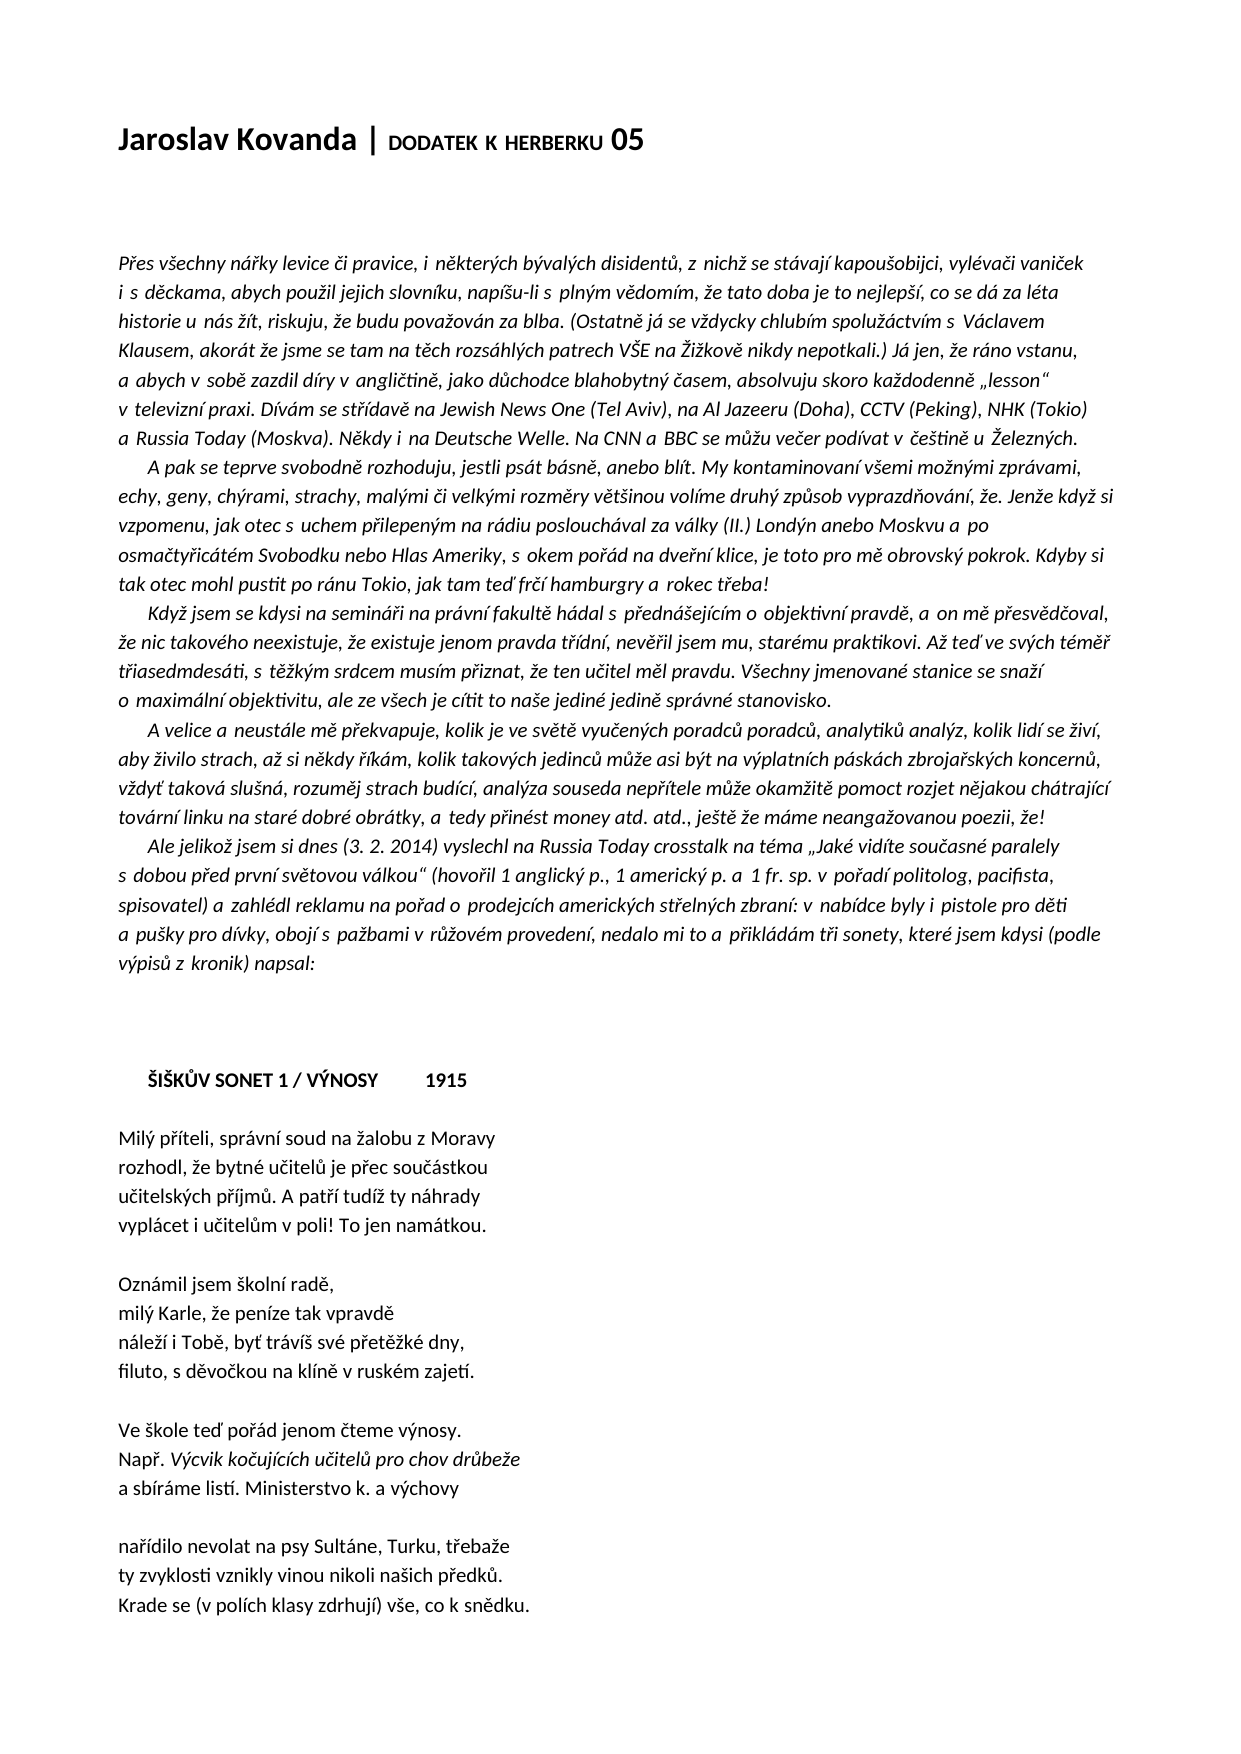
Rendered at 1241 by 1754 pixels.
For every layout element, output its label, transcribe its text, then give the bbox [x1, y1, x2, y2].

text Krade se (v polích klasy zdrhují) vše, co k snědku. [118, 1588, 1122, 1617]
text A pak se teprve svobodně rozhoduju, jestli psát básně, anebo blít. My kontaminovaní všemi možnými zprávami, echy, geny, chýrami, strachy, malými či velkými rozměry většinou volíme druhý způsob vyprazdňování, že. Jenže když si vzpomenu, jak otec s uchem přilepeným na rádiu poslouchával za války (II.) Londýn anebo Moskvu a po osmačtyřicátém Svobodku nebo Hlas Ameriky, s okem pořád na dveřní klice, je toto pro mě obrovský pokrok. Kdyby si tak otec mohl pustit po ránu Tokio, jak tam teď frčí hamburgry a rokec třeba! [118, 451, 1122, 596]
text náleží i Tobě, byť trávíš své přetěžké dny, [118, 1326, 1122, 1355]
text učitelských příjmů. A patří tudíž ty náhrady [118, 1180, 1122, 1209]
text ty zvyklosti vznikly vinou nikoli našich předků. [118, 1559, 1122, 1588]
text Jaroslav Kovanda | dodatek k herberku 05 [118, 118, 1122, 159]
text Milý příteli, správní soud na žalobu z Moravy [118, 1121, 1122, 1151]
subtitle ŠIŠKŮV SONET 1 / VÝNOSY 1915 [148, 1063, 1122, 1121]
text Ale jelikož jsem si dnes (3. 2. 2014) vyslechl na Russia Today crosstalk na téma „Jaké vidíte současné paralely s dobou před první světovou válkou“ (hovořil 1 anglický p., 1 americký p. a 1 fr. sp. v pořadí politolog, pacifista, spisovatel) a zahlédl reklamu na pořad o prodejcích amerických střelných zbraní: v nabídce byly i pistole pro děti a pušky pro dívky, obojí s pažbami v růžovém provedení, nedalo mi to a přikládám tři sonety, které jsem kdysi (podle výpisů z kronik) napsal: [118, 830, 1122, 976]
text Oznámil jsem školní radě, [118, 1267, 1122, 1296]
text rozhodl, že bytné učitelů je přec součástkou [118, 1151, 1122, 1180]
text Ve škole teď pořád jenom čteme výnosy. [118, 1413, 1122, 1442]
text Když jsem se kdysi na semináři na právní fakultě hádal s přednášejícím o objektivní pravdě, a on mě přesvědčoval, že nic takového neexistuje, že existuje jenom pravda třídní, nevěřil jsem mu, starému praktikovi. Až teď ve svých téměř třiasedmdesáti, s těžkým srdcem musím přiznat, že ten učitel měl pravdu. Všechny jmenované stanice se snaží o maximální objektivitu, ale ze všech je cítit to naše jediné jedině správné stanovisko. [118, 596, 1122, 713]
text vyplácet i učitelům v poli! To jen namátkou. [118, 1209, 1122, 1238]
text Přes všechny nářky levice či pravice, i některých bývalých disidentů, z nichž se stávají kapoušobijci, vylévači vaniček i s děckama, abych použil jejich slovníku, napíšu-li s plným vědomím, že tato doba je to nejlepší, co se dá za léta historie u nás žít, riskuju, že budu považován za blba. (Ostatně já se vždycky chlubím spolužáctvím s Václavem Klausem, akorát že jsme se tam na těch rozsáhlých patrech VŠE na Žižkově nikdy nepotkali.) Já jen, že ráno vstanu, a abych v sobě zazdil díry v angličtině, jako důchodce blahobytný časem, absolvuju skoro každodenně „lesson“ v televizní praxi. Dívám se střídavě na Jewish News One (Tel Aviv), na Al Jazeeru (Doha), CCTV (Peking), NHK (Tokio) a Russia Today (Moskva). Někdy i na Deutsche Welle. Na CNN a BBC se můžu večer podívat v češtině u Železných. [118, 246, 1122, 451]
text Např. Výcvik kočujících učitelů pro chov drůbeže [118, 1442, 1122, 1471]
text a sbíráme listí. Ministerstvo k. a výchovy [118, 1471, 1122, 1501]
text nařídilo nevolat na psy Sultáne, Turku, třebaže [118, 1530, 1122, 1559]
text milý Karle, že peníze tak vpravdě [118, 1296, 1122, 1326]
text A velice a neustále mě překvapuje, kolik je ve světě vyučených poradců poradců, analytiků analýz, kolik lidí se živí, aby živilo strach, až si někdy říkám, kolik takových jedinců může asi být na výplatních páskách zbrojařských koncernů, vždyť taková slušná, rozuměj strach budící, analýza souseda nepřítele může okamžitě pomoct rozjet nějakou chátrající tovární linku na staré dobré obrátky, a tedy přinést money atd. atd., ještě že máme neangažovanou poezii, že! [118, 713, 1122, 830]
text filuto, s děvočkou na klíně v ruském zajetí. [118, 1355, 1122, 1384]
